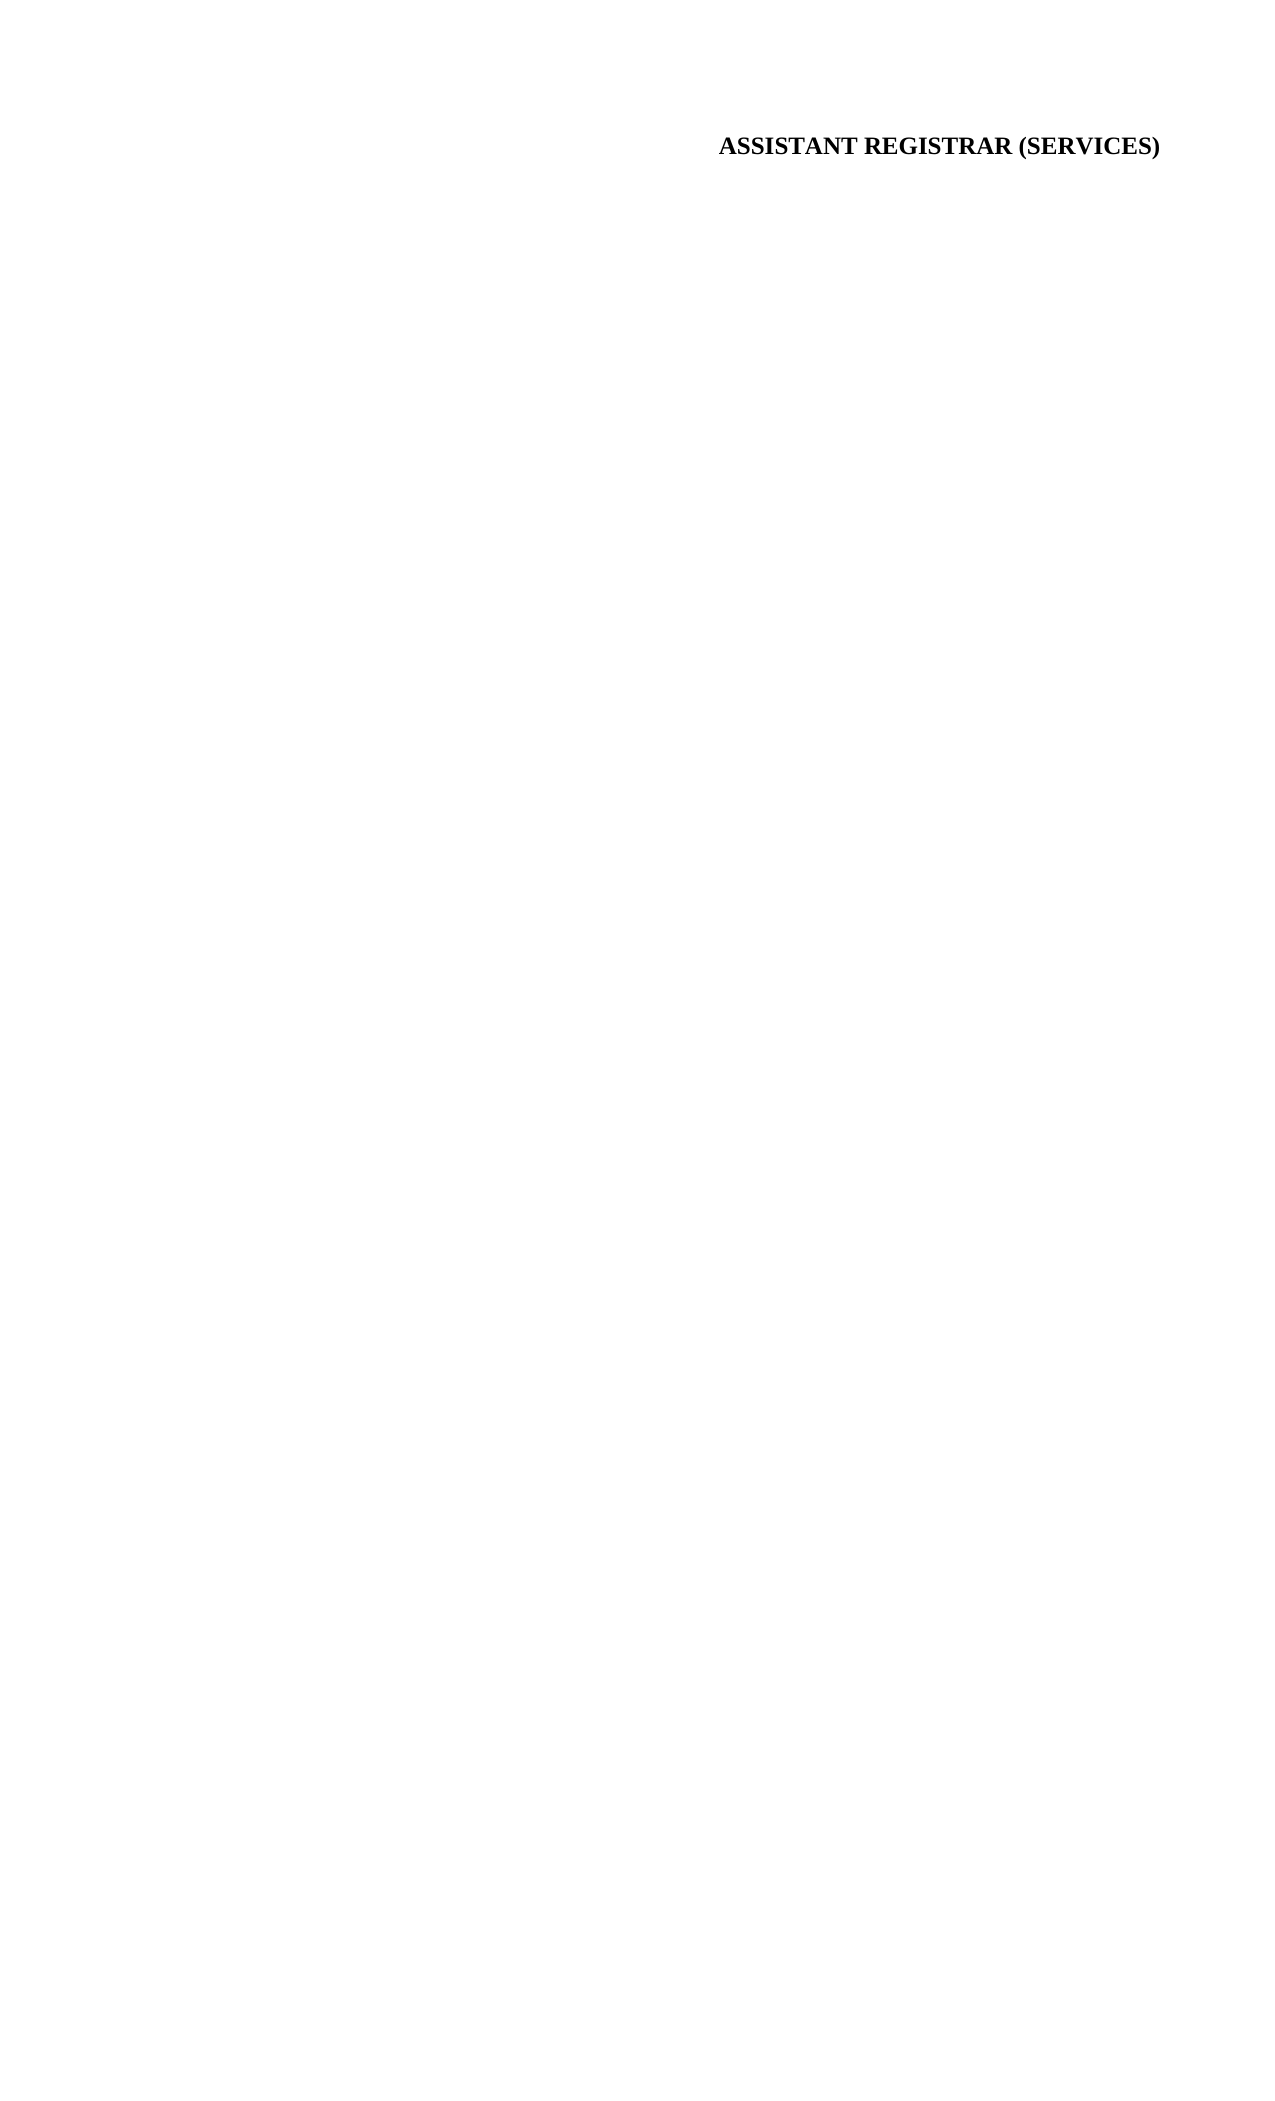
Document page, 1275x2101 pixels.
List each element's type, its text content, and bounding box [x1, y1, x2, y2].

text ASSISTANT REGISTRAR (SERVICES) [187, 131, 1181, 160]
